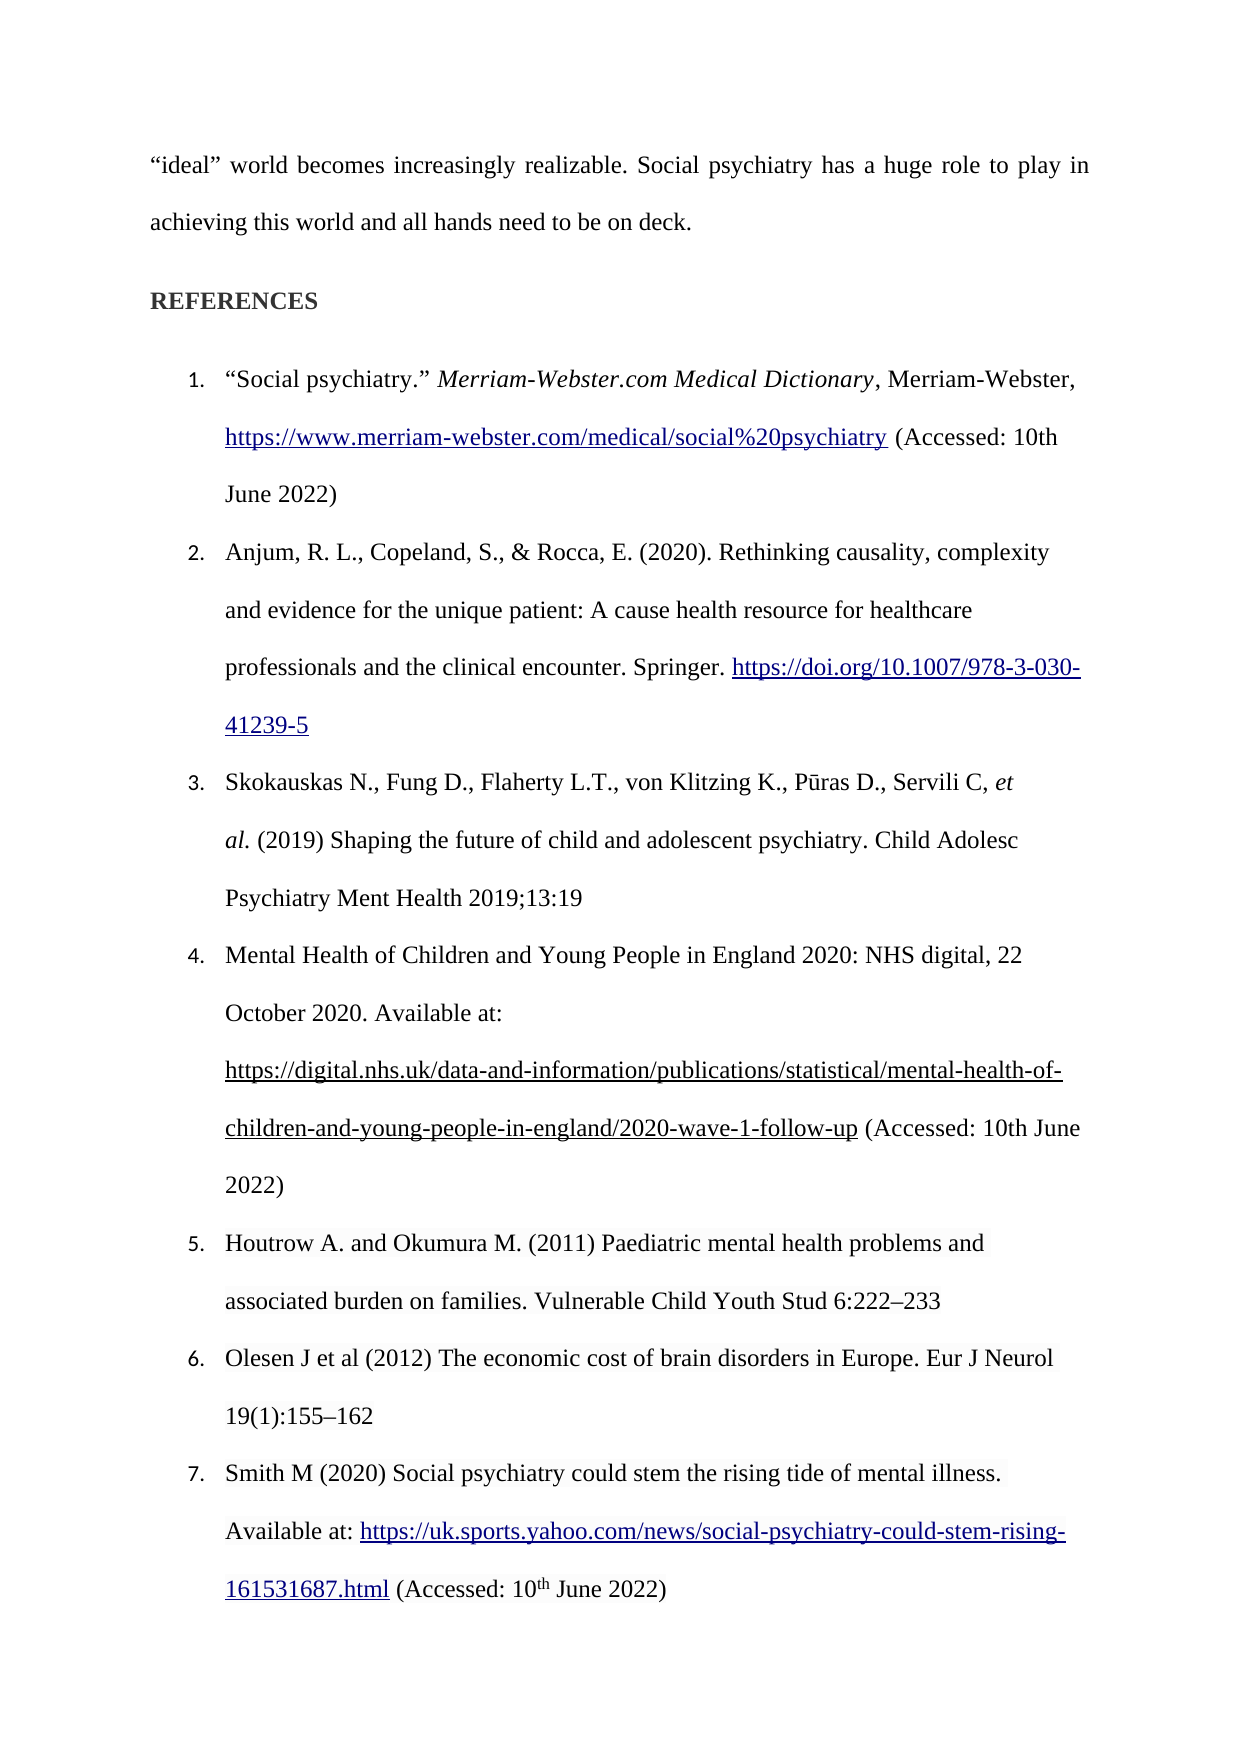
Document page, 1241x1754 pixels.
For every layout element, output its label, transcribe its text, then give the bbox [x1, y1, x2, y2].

list Houtrow A. and Okumura M. (2011) Paediatric mental health problems and associated burden on families. Vulnerable Child Youth Stud 6:222–233 [187, 1228, 1090, 1314]
text REFERENCES [150, 286, 1090, 314]
text “ideal” world becomes increasingly realizable. Social psychiatry has a huge role to play in achieving this world and all hands need to be on deck. [150, 150, 1090, 236]
list Mental Health of Children and Young People in England 2020: NHS digital, 22 October 2020. Available at: https://digital.nhs.uk/data-and-information/publications/statistical/mental-health-of-children-and-young-people-in-england/2020-wave-1-follow-up (Accessed: 10th June 2022) [187, 940, 1090, 1199]
list Smith M (2020) Social psychiatry could stem the rising tide of mental illness. Available at: https://uk.sports.yahoo.com/news/social-psychiatry-could-stem-rising-161531687.html (Accessed: 10th June 2022) [187, 1458, 1090, 1603]
list Anjum, R. L., Copeland, S., & Rocca, E. (2020). Rethinking causality, complexity and evidence for the unique patient: A cause health resource for healthcare professionals and the clinical encounter. Springer. https://doi.org/10.1007/978-3-030-41239-5 [187, 537, 1090, 738]
list Skokauskas N., Fung D., Flaherty L.T., von Klitzing K., Pūras D., Servili C, et al. (2019) Shaping the future of child and adolescent psychiatry. Child Adolesc Psychiatry Ment Health 2019;13:19 [187, 767, 1090, 911]
list Olesen J et al (2012) The economic cost of brain disorders in Europe. Eur J Neurol 19(1):155–162 [187, 1343, 1090, 1430]
list “Social psychiatry.” Merriam-Webster.com Medical Dictionary, Merriam-Webster, https://www.merriam-webster.com/medical/social%20psychiatry (Accessed: 10th June 2022) [187, 364, 1090, 508]
